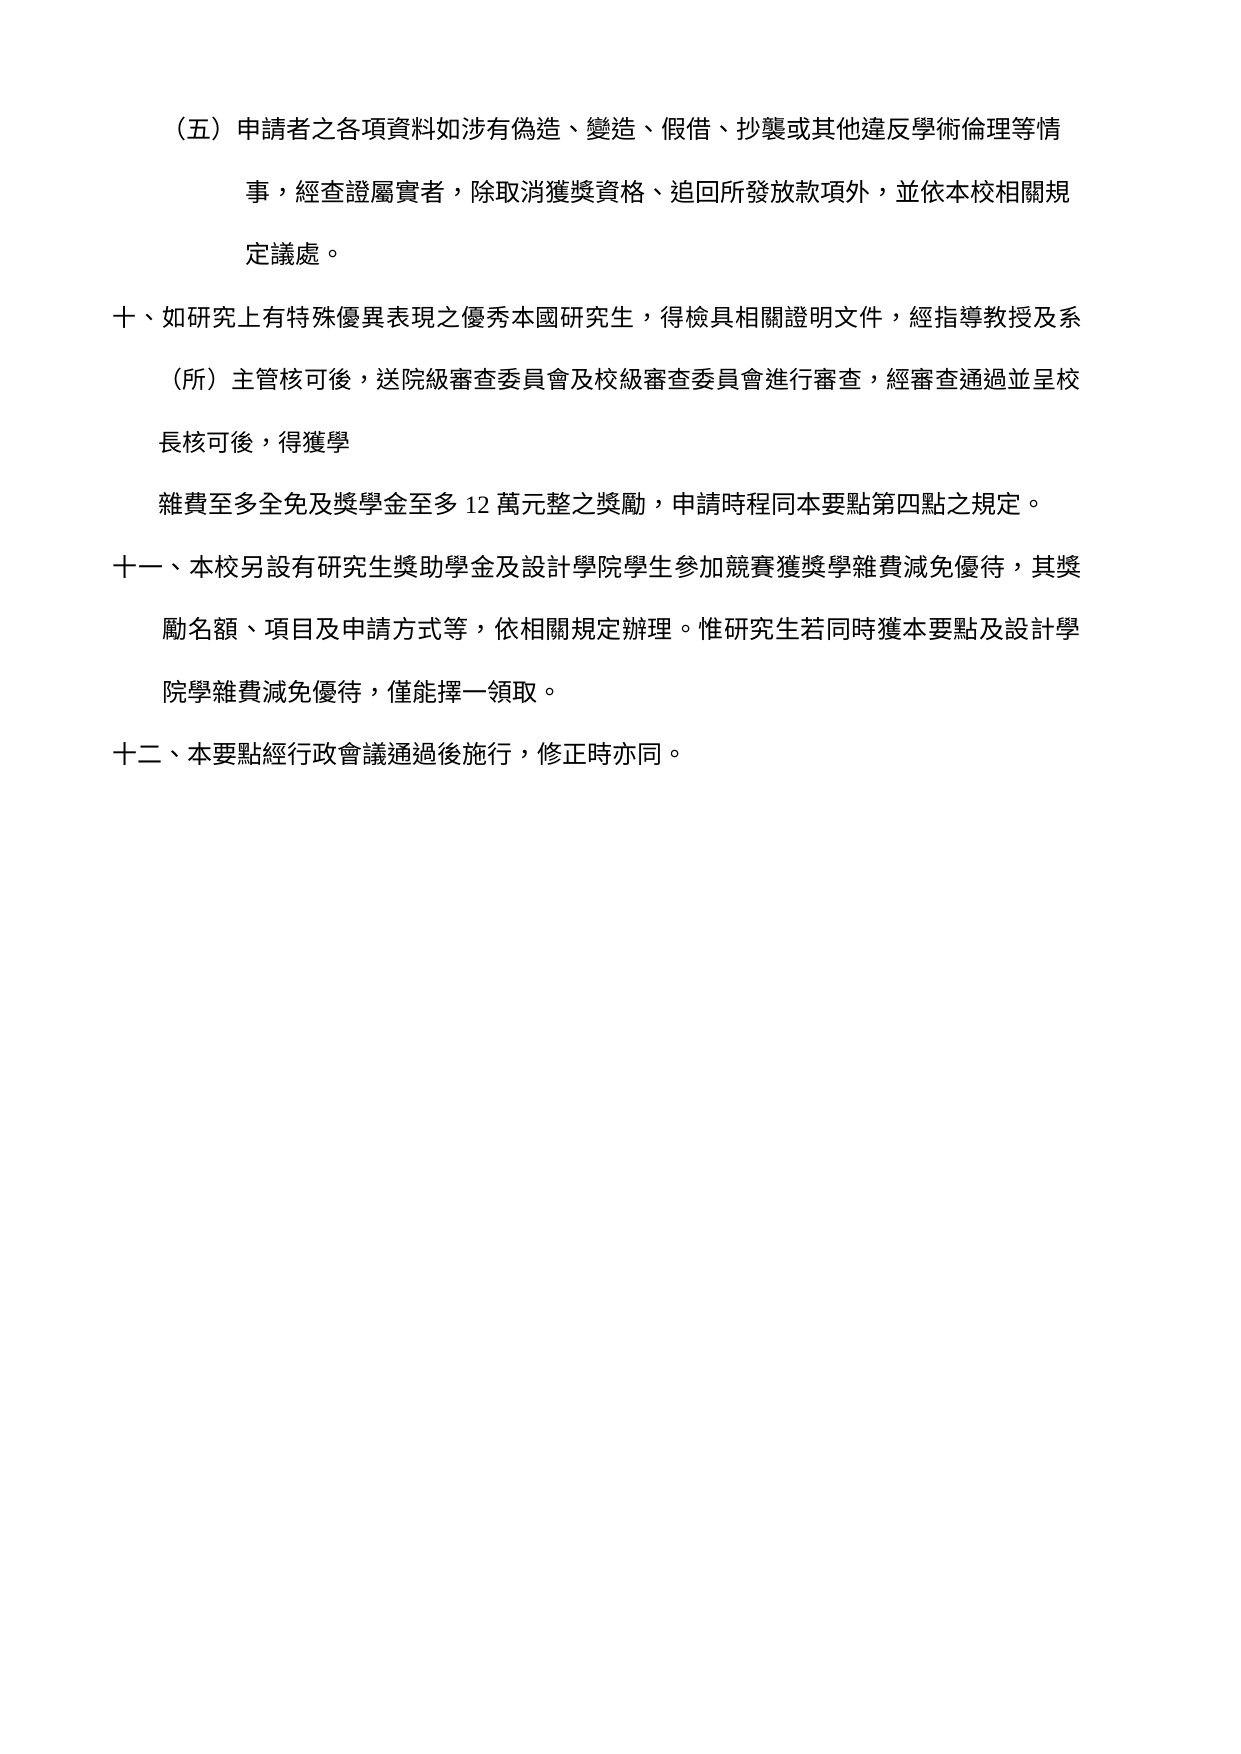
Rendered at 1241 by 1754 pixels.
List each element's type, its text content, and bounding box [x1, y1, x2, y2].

text 十一、本校另設有研究生獎助學金及設計學院學生參加競賽獲獎學雜費減免優待，其獎勵名額、項目及申請方式等，依相關規定辦理。惟研究生若同時獲本要點及設計學院學雜費減免優待，僅能擇一領取。 [113, 524, 1083, 711]
text （五）申請者之各項資料如涉有偽造、變造、假借、抄襲或其他違反學術倫理等情事，經查證屬實者，除取消獲獎資格、追回所發放款項外，並依本校相關規定議處。 [161, 86, 1083, 274]
text 十二、本要點經行政會議通過後施行，修正時亦同。 [112, 711, 1106, 774]
text 十、如研究上有特殊優異表現之優秀本國研究生，得檢具相關證明文件，經指導教授及系（所）主管核可後，送院級審查委員會及校級審查委員會進行審查，經審查通過並呈校長核可後，得獲學 [113, 274, 1083, 461]
text 雜費至多全免及獎學金至多 12 萬元整之獎勵，申請時程同本要點第四點之規定。 [158, 461, 1106, 524]
